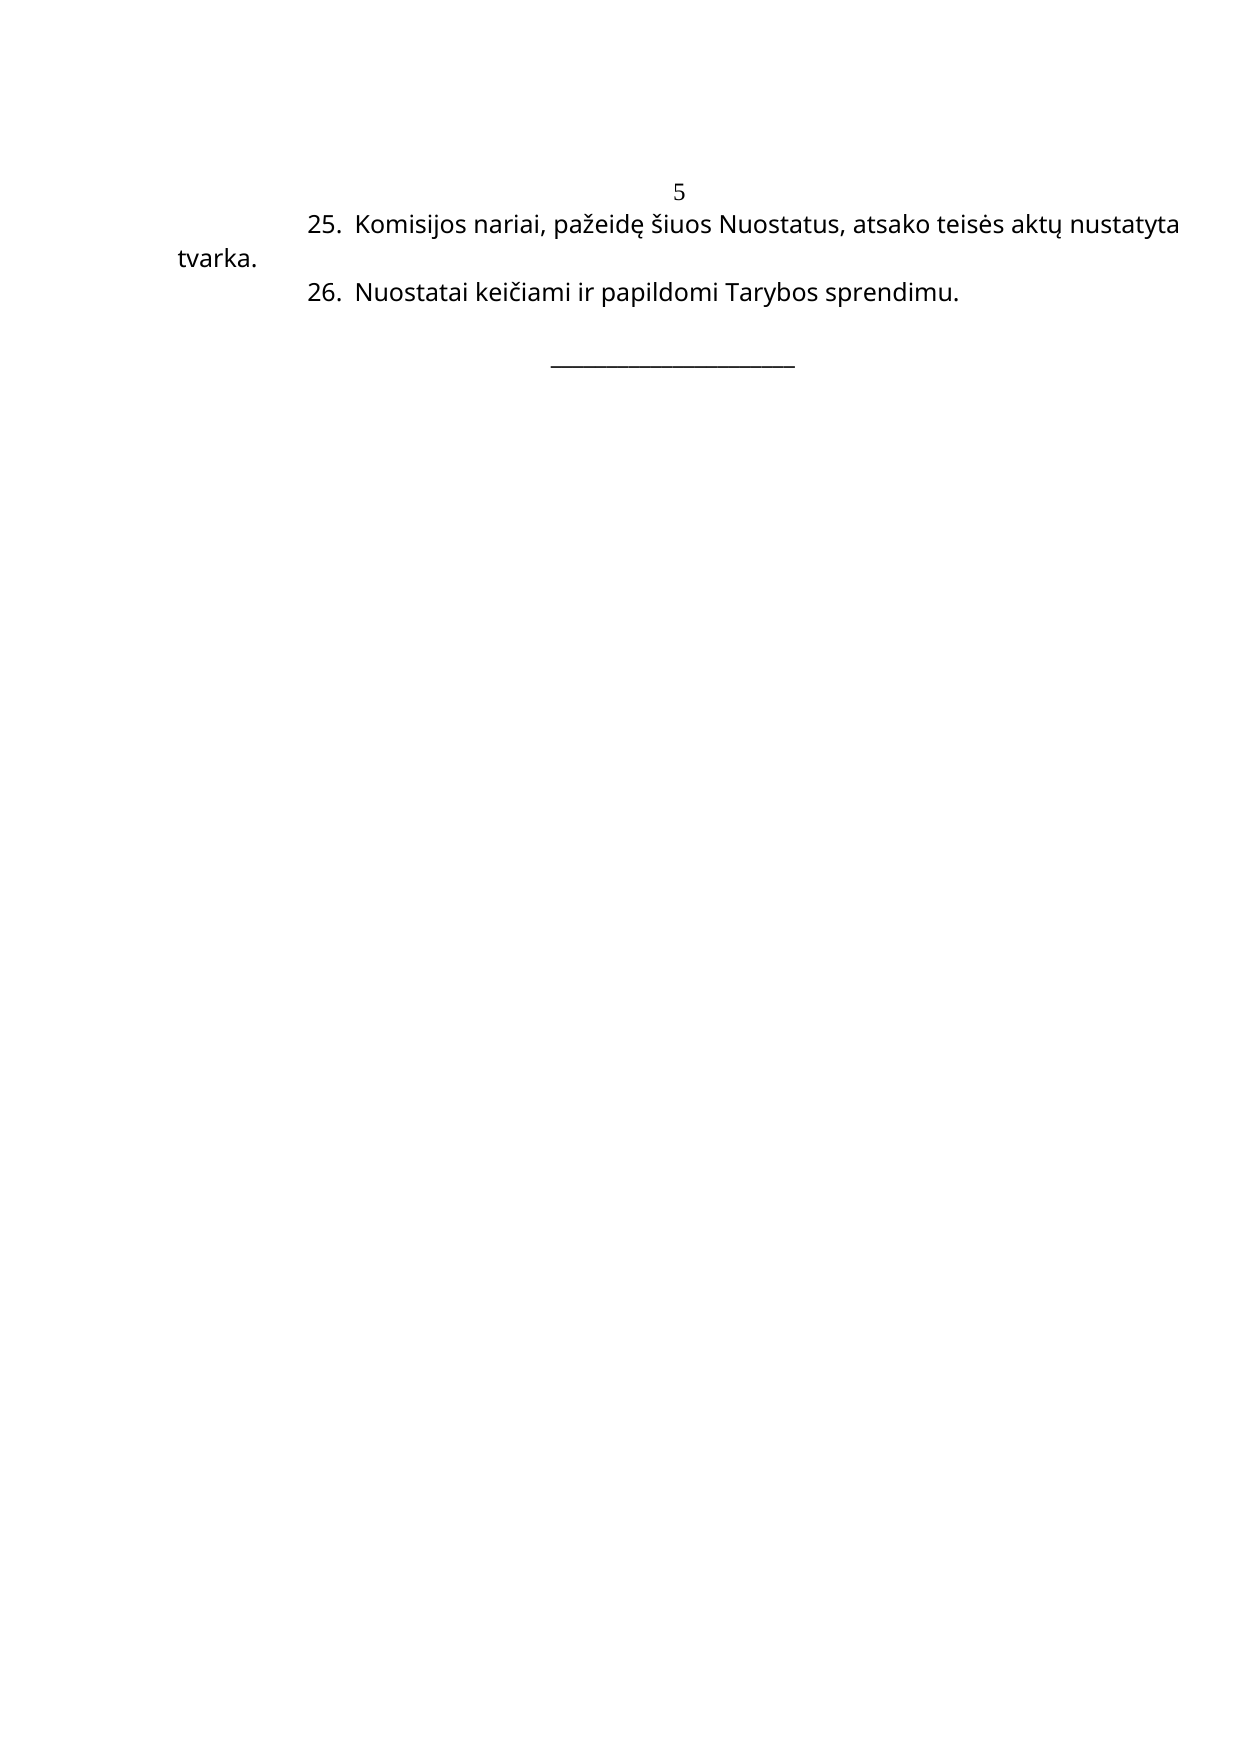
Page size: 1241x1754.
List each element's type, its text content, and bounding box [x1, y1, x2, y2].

text 25. Komisijos nariai, pažeidę šiuos Nuostatus, atsako teisės aktų nustatyta tvarka. [177, 207, 1181, 275]
text 26. Nuostatai keičiami ir papildomi Tarybos sprendimu. [177, 275, 1181, 309]
text ______________________ [177, 338, 1181, 372]
